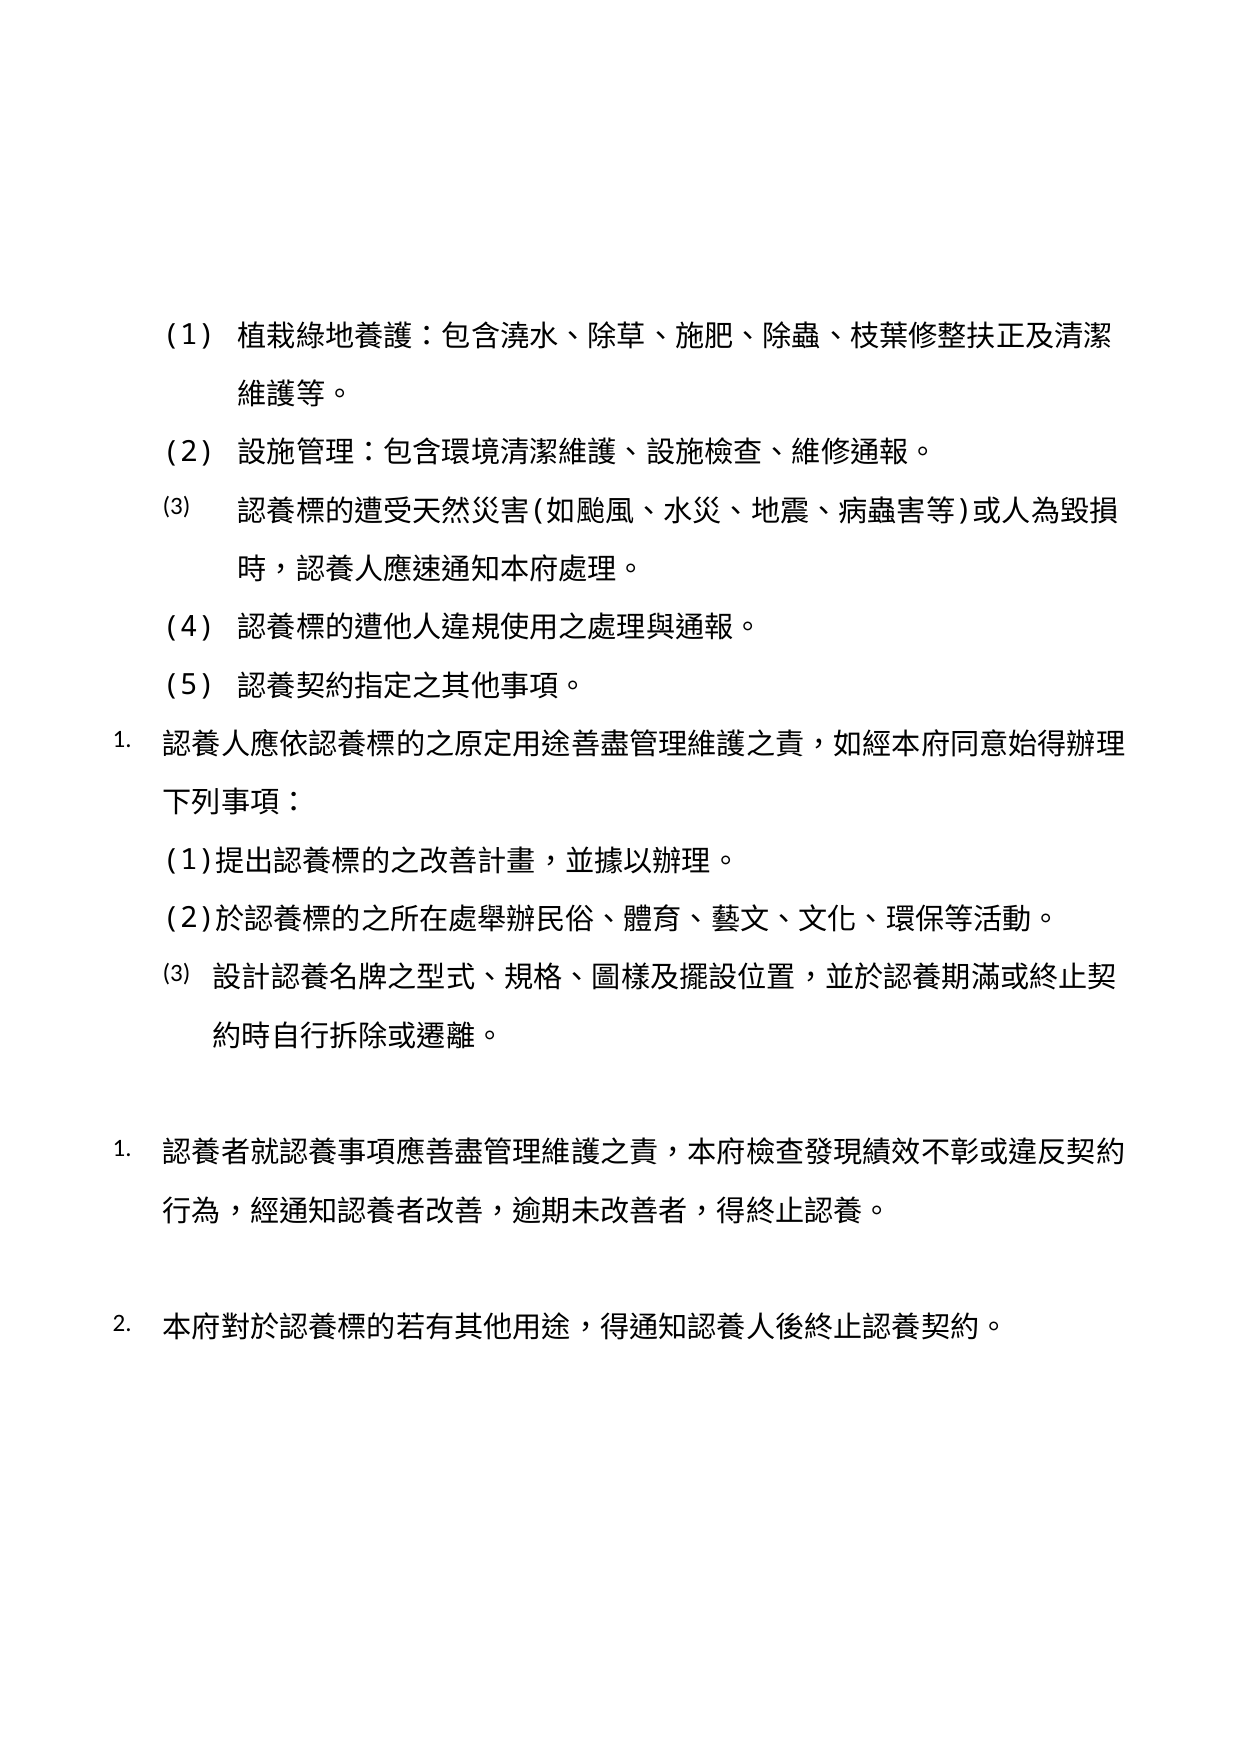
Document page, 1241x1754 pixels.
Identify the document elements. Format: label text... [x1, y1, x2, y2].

list 植栽綠地養護：包含澆水、除草、施肥、除蟲、枝葉修整扶正及清潔維護等。 [162, 294, 1128, 410]
list 提出認養標的之改善計畫，並據以辦理。 [162, 819, 1128, 877]
list 認養契約指定之其他事項。 [162, 644, 1128, 702]
list 認養者就認養事項應善盡管理維護之責，本府檢查發現績效不彰或違反契約行為，經通知認養者改善，逾期未改善者，得終止認養。 [112, 1110, 1128, 1227]
list 認養標的遭受天然災害(如颱風、水災、地震、病蟲害等)或人為毀損時，認養人應速通知本府處理。 [162, 469, 1128, 585]
list 認養人應依認養標的之原定用途善盡管理維護之責，如經本府同意始得辦理下列事項： [112, 702, 1128, 819]
list 認養標的遭他人違規使用之處理與通報。 [162, 585, 1128, 644]
list 設施管理：包含環境清潔維護、設施檢查、維修通報。 [162, 410, 1128, 469]
list 本府對於認養標的若有其他用途，得通知認養人後終止認養契約。 [112, 1285, 1128, 1344]
list 於認養標的之所在處舉辦民俗、體育、藝文、文化、環保等活動。 [162, 877, 1128, 935]
list 設計認養名牌之型式、規格、圖樣及擺設位置，並於認養期滿或終止契約時自行拆除或遷離。 [162, 935, 1128, 1052]
